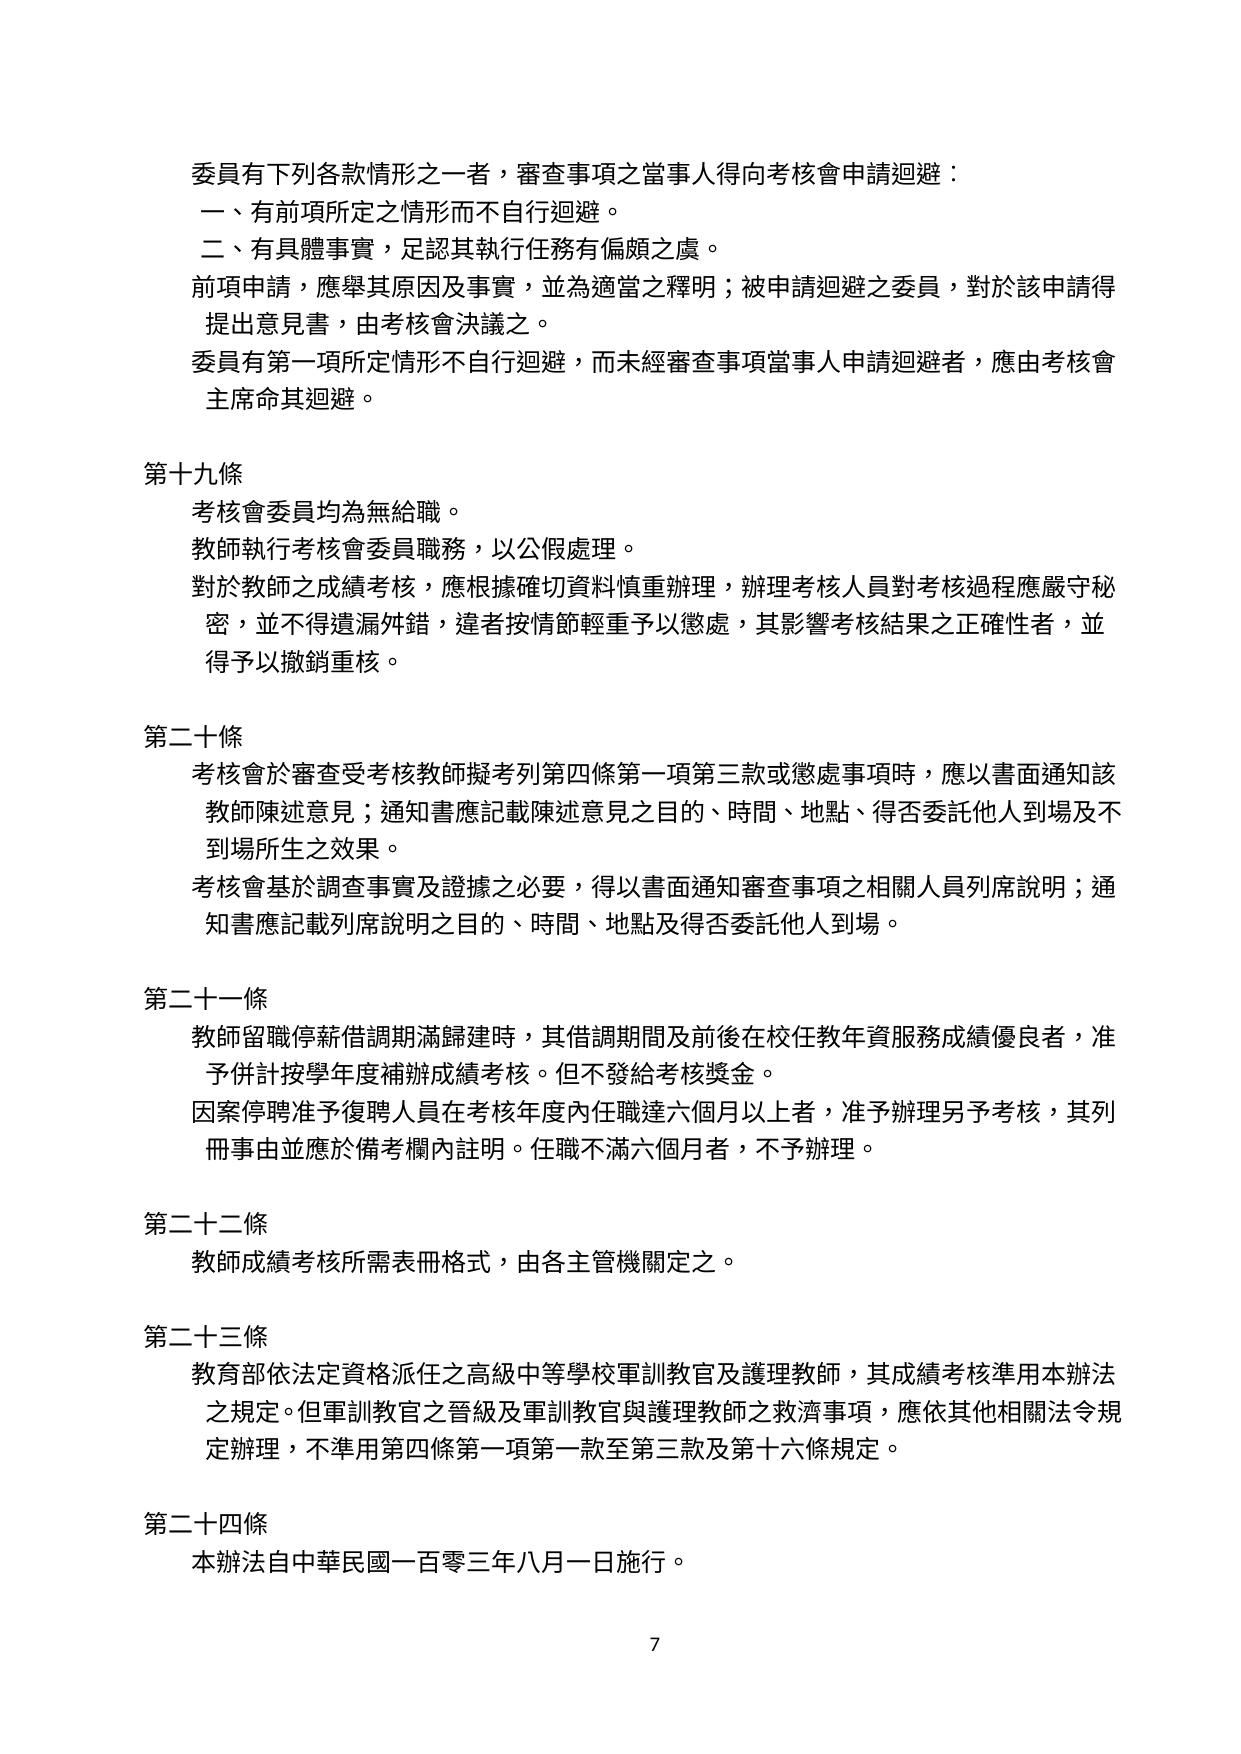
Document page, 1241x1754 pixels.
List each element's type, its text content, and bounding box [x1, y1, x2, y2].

text 二、有具體事實，足認其執行任務有偏頗之虞。 [187, 229, 1122, 267]
text 考核會基於調查事實及證據之必要，得以書面通知審查事項之相關人員列席說明；通知書應記載列席說明之目的、時間、地點及得否委託他人到場。 [178, 867, 1122, 942]
text 第二十三條 [143, 1317, 1122, 1354]
text 第十九條 [143, 454, 1122, 492]
text 教師執行考核會委員職務，以公假處理。 [178, 529, 1122, 567]
text 第二十一條 [143, 979, 1122, 1017]
text 教師留職停薪借調期滿歸建時，其借調期間及前後在校任教年資服務成績優良者，准予併計按學年度補辦成績考核。但不發給考核獎金。 [178, 1017, 1122, 1092]
text 第二十四條 [143, 1504, 1122, 1542]
text 對於教師之成績考核，應根據確切資料慎重辦理，辦理考核人員對考核過程應嚴守秘密，並不得遺漏舛錯，違者按情節輕重予以懲處，其影響考核結果之正確性者，並得予以撤銷重核。 [178, 567, 1122, 679]
text 教育部依法定資格派任之高級中等學校軍訓教官及護理教師，其成績考核準用本辦法之規定。但軍訓教官之晉級及軍訓教官與護理教師之救濟事項，應依其他相關法令規定辦理，不準用第四條第一項第一款至第三款及第十六條規定。 [178, 1354, 1122, 1467]
text 前項申請，應舉其原因及事實，並為適當之釋明；被申請迴避之委員，對於該申請得提出意見書，由考核會決議之。 [178, 267, 1122, 342]
text 因案停聘准予復聘人員在考核年度內任職達六個月以上者，准予辦理另予考核，其列冊事由並應於備考欄內註明。任職不滿六個月者，不予辦理。 [178, 1092, 1122, 1167]
text 第二十二條 [143, 1204, 1122, 1242]
text 本辦法自中華民國一百零三年八月一日施行。 [178, 1542, 1122, 1579]
text 考核會委員均為無給職。 [178, 492, 1122, 529]
text 委員有下列各款情形之一者，審查事項之當事人得向考核會申請迴避︰ [178, 154, 1122, 192]
text 一、有前項所定之情形而不自行迴避。 [187, 192, 1122, 229]
text 考核會於審查受考核教師擬考列第四條第一項第三款或懲處事項時，應以書面通知該教師陳述意見；通知書應記載陳述意見之目的、時間、地點、得否委託他人到場及不到場所生之效果。 [178, 754, 1122, 867]
text 教師成績考核所需表冊格式，由各主管機關定之。 [178, 1242, 1122, 1279]
text 第二十條 [143, 717, 1122, 754]
text 委員有第一項所定情形不自行迴避，而未經審查事項當事人申請迴避者，應由考核會主席命其迴避。 [178, 342, 1122, 417]
